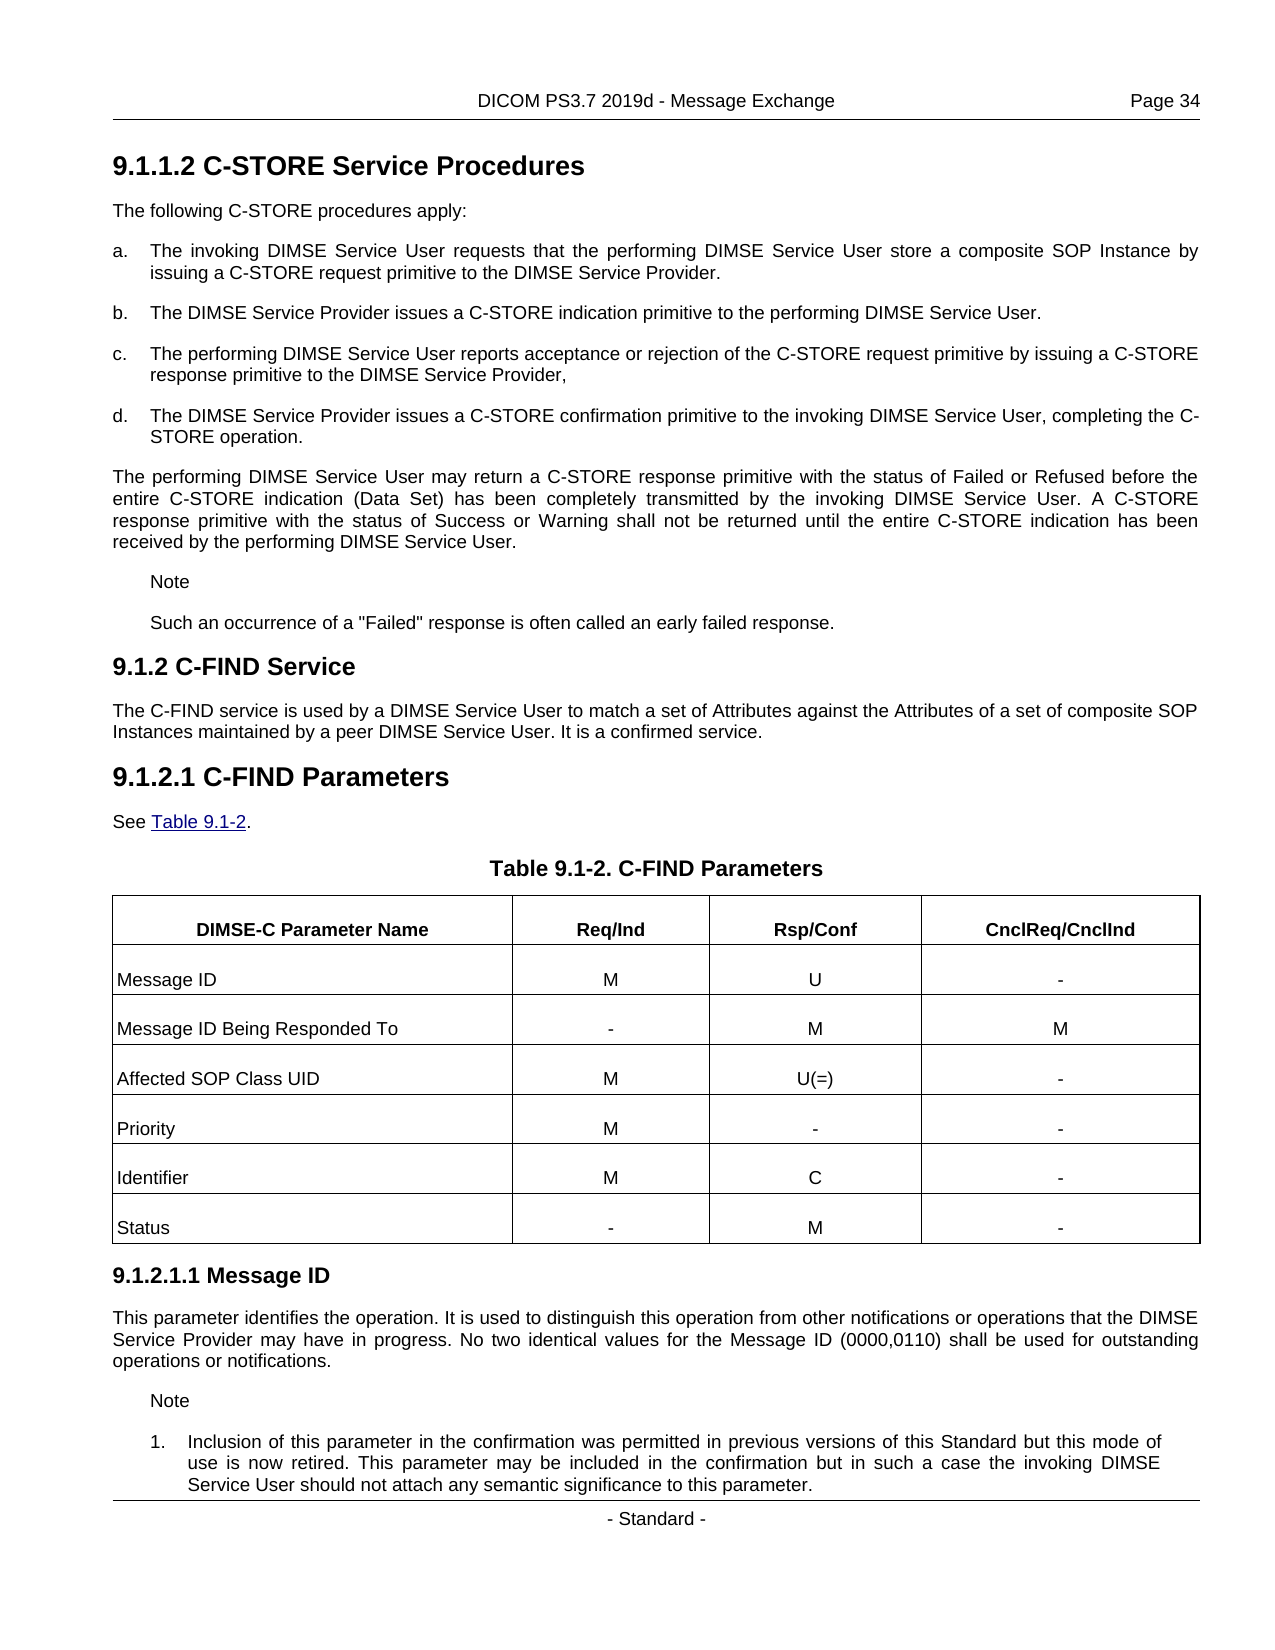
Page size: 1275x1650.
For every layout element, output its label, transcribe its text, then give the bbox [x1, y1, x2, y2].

table_cell Priority [113, 1095, 512, 1143]
table_cell - [513, 995, 709, 1044]
text This parameter identifies the operation. It is used to distinguish this operation from other notifications or operations that the DIMSE Service Provider may have in progress. No two identical values for the Message ID (0000,0110) shall be used for outstanding operations or notifications. [112, 1307, 1200, 1372]
text a. The invoking DIMSE Service User requests that the performing DIMSE Service User store a composite SOP Instance by issuing a C-STORE request primitive to the DIMSE Service Provider. [112, 240, 1200, 283]
text The C-FIND service is used by a DIMSE Service User to match a set of Attributes against the Attributes of a set of composite SOP Instances maintained by a peer DIMSE Service User. It is a confirmed service. [112, 699, 1200, 742]
text Note [150, 571, 1162, 593]
text Table 9.1-2. C-FIND Parameters [112, 855, 1200, 881]
table_cell Status [113, 1194, 512, 1242]
table_cell - [922, 945, 1199, 994]
table_cell Message ID [113, 945, 512, 994]
text The following C-STORE procedures apply: [112, 200, 1200, 222]
table_header DIMSE-C Parameter Name [113, 896, 512, 944]
text See Table 9.1-2. [112, 811, 1200, 833]
table_cell - [922, 1045, 1199, 1093]
text Note [150, 1390, 1162, 1412]
table_cell U [710, 945, 921, 994]
table_cell - [922, 1144, 1199, 1193]
table_cell - [710, 1095, 921, 1143]
table_cell - [513, 1194, 709, 1242]
table_cell Affected SOP Class UID [113, 1045, 512, 1093]
text The performing DIMSE Service User may return a C-STORE response primitive with the status of Failed or Refused before the entire C-STORE indication (Data Set) has been completely transmitted by the invoking DIMSE Service User. A C-STORE response primitive with the status of Success or Warning shall not be returned until the entire C-STORE indication has been received by the performing DIMSE Service User. [112, 466, 1200, 552]
text 9.1.2 C-FIND Service [112, 652, 1200, 681]
table_cell Identifier [113, 1144, 512, 1193]
table_cell M [710, 995, 921, 1044]
text d. The DIMSE Service Provider issues a C-STORE confirmation primitive to the invoking DIMSE Service User, completing the C-STORE operation. [112, 404, 1200, 447]
text 1. Inclusion of this parameter in the confirmation was permitted in previous versions of this Standard but this mode of use is now retired. This parameter may be included in the confirmation but in such a case the invoking DIMSE Service User should not attach any semantic significance to this parameter. [150, 1431, 1162, 1495]
table_cell M [513, 945, 709, 994]
table_cell M [922, 995, 1199, 1044]
table_header Req/Ind [513, 896, 709, 944]
text 9.1.1.2 C-STORE Service Procedures [112, 150, 1200, 181]
table_cell M [710, 1194, 921, 1242]
table_cell - [922, 1095, 1199, 1143]
table_cell - [922, 1194, 1199, 1242]
text 9.1.2.1.1 Message ID [112, 1262, 1200, 1288]
table_header Rsp/Conf [710, 896, 921, 944]
table_cell U(=) [710, 1045, 921, 1093]
table_header CnclReq/CnclInd [922, 896, 1199, 944]
text 9.1.2.1 C-FIND Parameters [112, 761, 1200, 792]
table_cell M [513, 1095, 709, 1143]
table_cell C [710, 1144, 921, 1193]
text c. The performing DIMSE Service User reports acceptance or rejection of the C-STORE request primitive by issuing a C-STORE response primitive to the DIMSE Service Provider, [112, 342, 1200, 386]
text Such an occurrence of a "Failed" response is often called an early failed response. [150, 612, 1162, 633]
table_cell M [513, 1045, 709, 1093]
table_cell M [513, 1144, 709, 1193]
text b. The DIMSE Service Provider issues a C-STORE indication primitive to the performing DIMSE Service User. [112, 302, 1200, 324]
table_cell Message ID Being Responded To [113, 995, 512, 1044]
